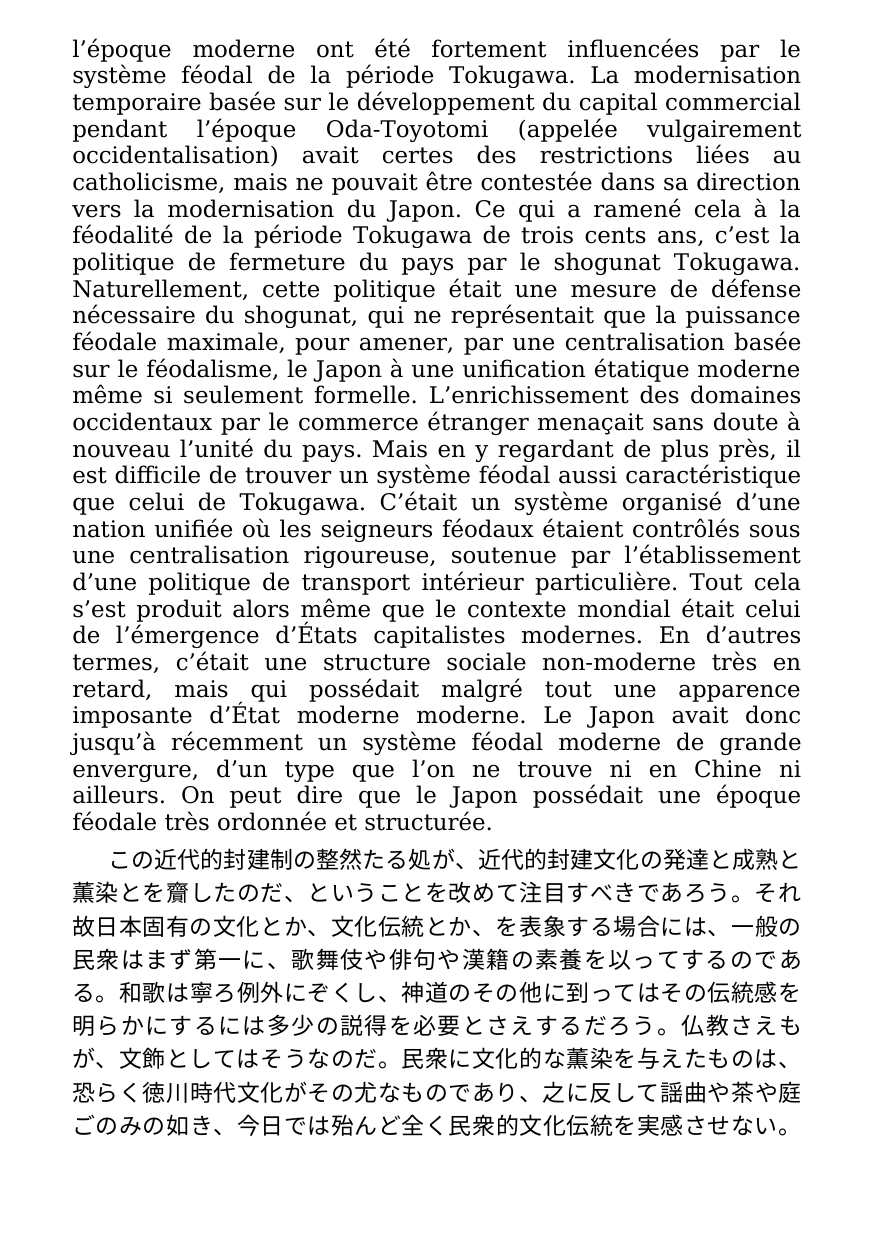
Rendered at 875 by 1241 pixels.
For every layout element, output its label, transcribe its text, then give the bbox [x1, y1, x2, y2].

text l’époque moderne ont été fortement influencées par le système féodal de la période Tokugawa. La modernisation temporaire basée sur le développement du capital commercial pendant l’époque Oda-Toyotomi (appelée vulgairement occidentalisation) avait certes des restrictions liées au catholicisme, mais ne pouvait être contestée dans sa direction vers la modernisation du Japon. Ce qui a ramené cela à la féodalité de la période Tokugawa de trois cents ans, c’est la politique de fermeture du pays par le shogunat Tokugawa. Naturellement, cette politique était une mesure de défense nécessaire du shogunat, qui ne représentait que la puissance féodale maximale, pour amener, par une centralisation basée sur le féodalisme, le Japon à une unification étatique moderne même si seulement formelle. L’enrichissement des domaines occidentaux par le commerce étranger menaçait sans doute à nouveau l’unité du pays. Mais en y regardant de plus près, il est difficile de trouver un système féodal aussi caractéristique que celui de Tokugawa. C’était un système organisé d’une nation unifiée où les seigneurs féodaux étaient contrôlés sous une centralisation rigoureuse, soutenue par l’établissement d’une politique de transport intérieur particulière. Tout cela s’est produit alors même que le contexte mondial était celui de l’émergence d’États capitalistes modernes. En d’autres termes, c’était une structure sociale non-moderne très en retard, mais qui possédait malgré tout une apparence imposante d’État moderne moderne. Le Japon avait donc jusqu’à récemment un système féodal moderne de grande envergure, d’un type que l’on ne trouve ni en Chine ni ailleurs. On peut dire que le Japon possédait une époque féodale très ordonnée et structurée. [72, 36, 802, 836]
text この近代的封建制の整然たる処が、近代的封建文化の発達と成熟と薫染とを齎したのだ、ということを改めて注目すべきであろう。それ故日本固有の文化とか、文化伝統とか、を表象する場合には、一般の民衆はまず第一に、歌舞伎や俳句や漢籍の素養を以ってするのである。和歌は寧ろ例外にぞくし、神道のその他に到ってはその伝統感を明らかにするには多少の説得を必要とさえするだろう。仏教さえもが、文飾としてはそうなのだ。民衆に文化的な薫染を与えたものは、恐らく徳川時代文化がその尤なものであり、之に反して謡曲や茶や庭ごのみの如き、今日では殆んど全く民衆的文化伝統を実感させない。 [72, 842, 802, 1141]
